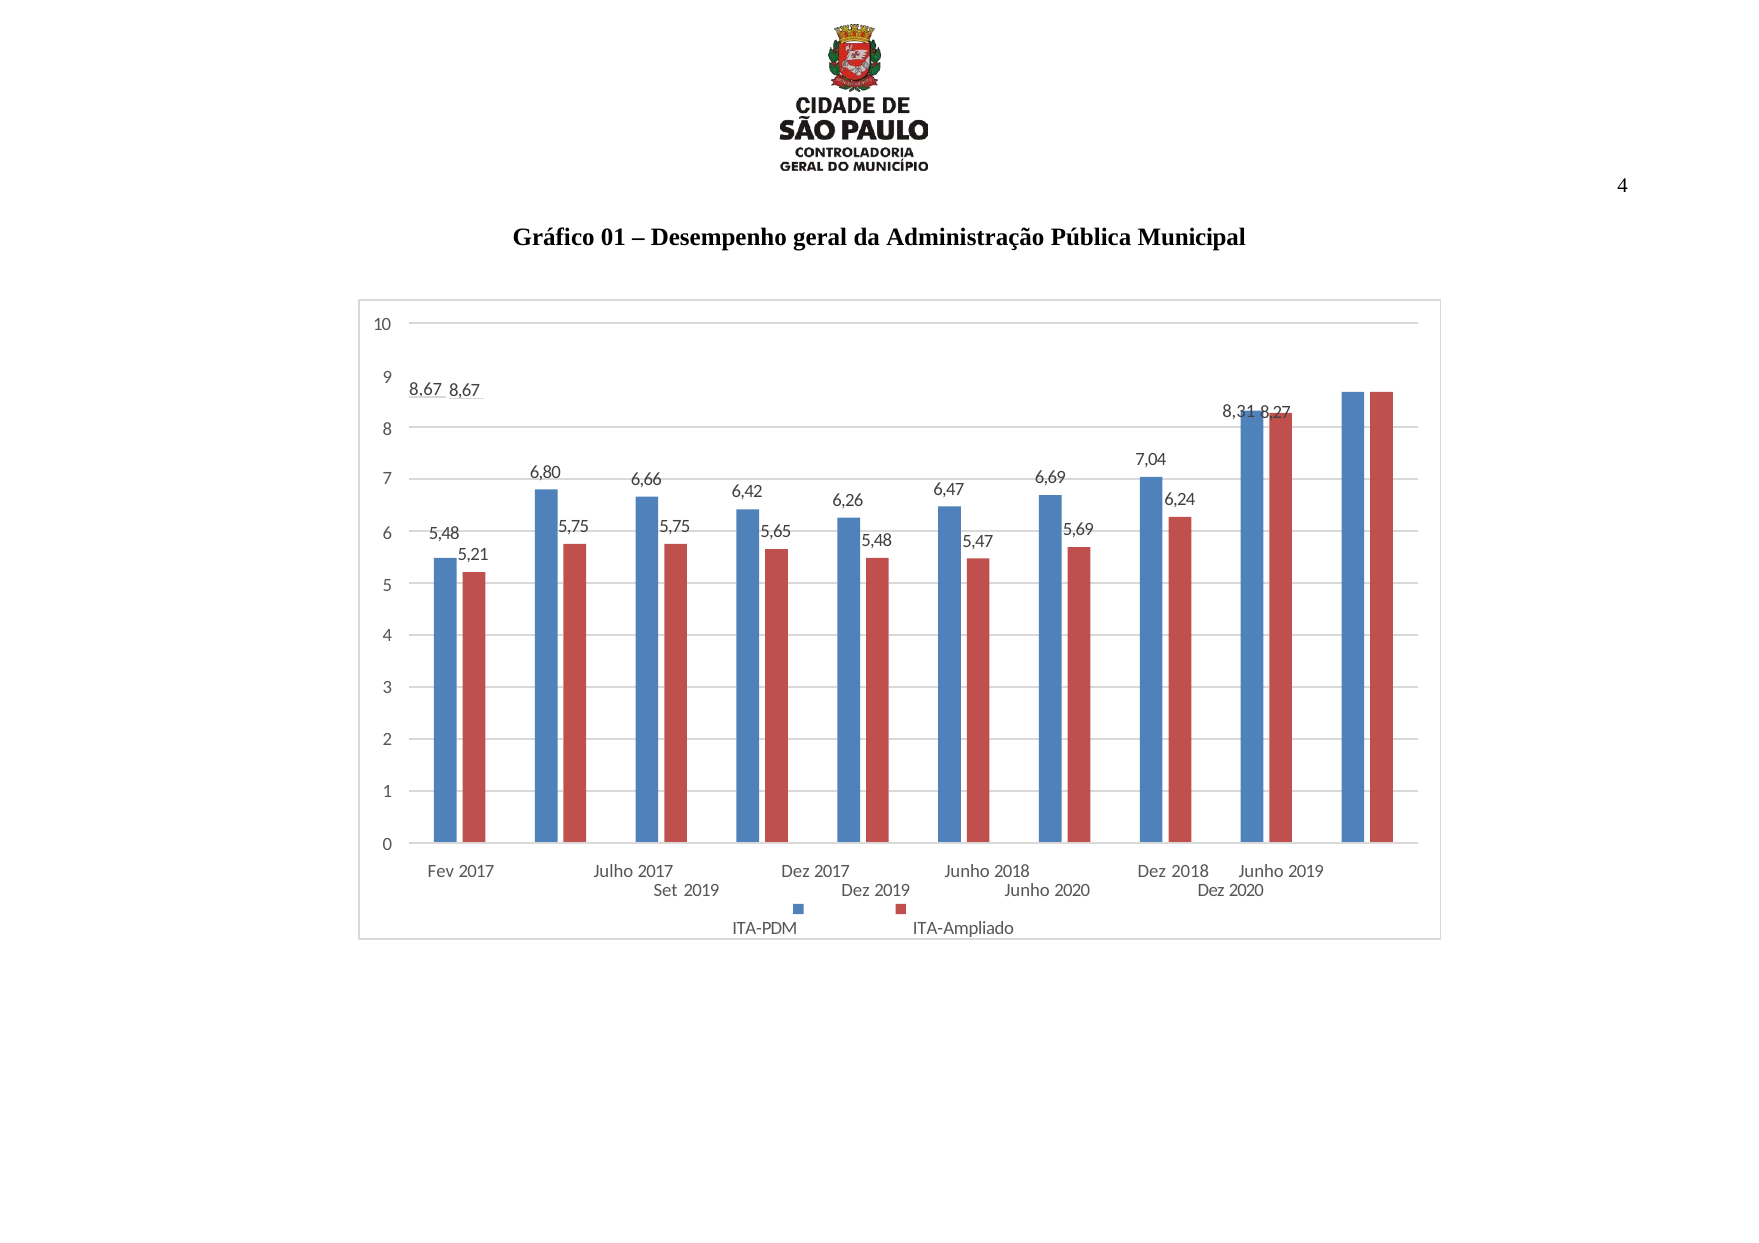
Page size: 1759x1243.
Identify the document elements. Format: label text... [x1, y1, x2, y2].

text Gráfico 01 – Desempenho geral da Administração Pública Municipal [138, 223, 1620, 251]
